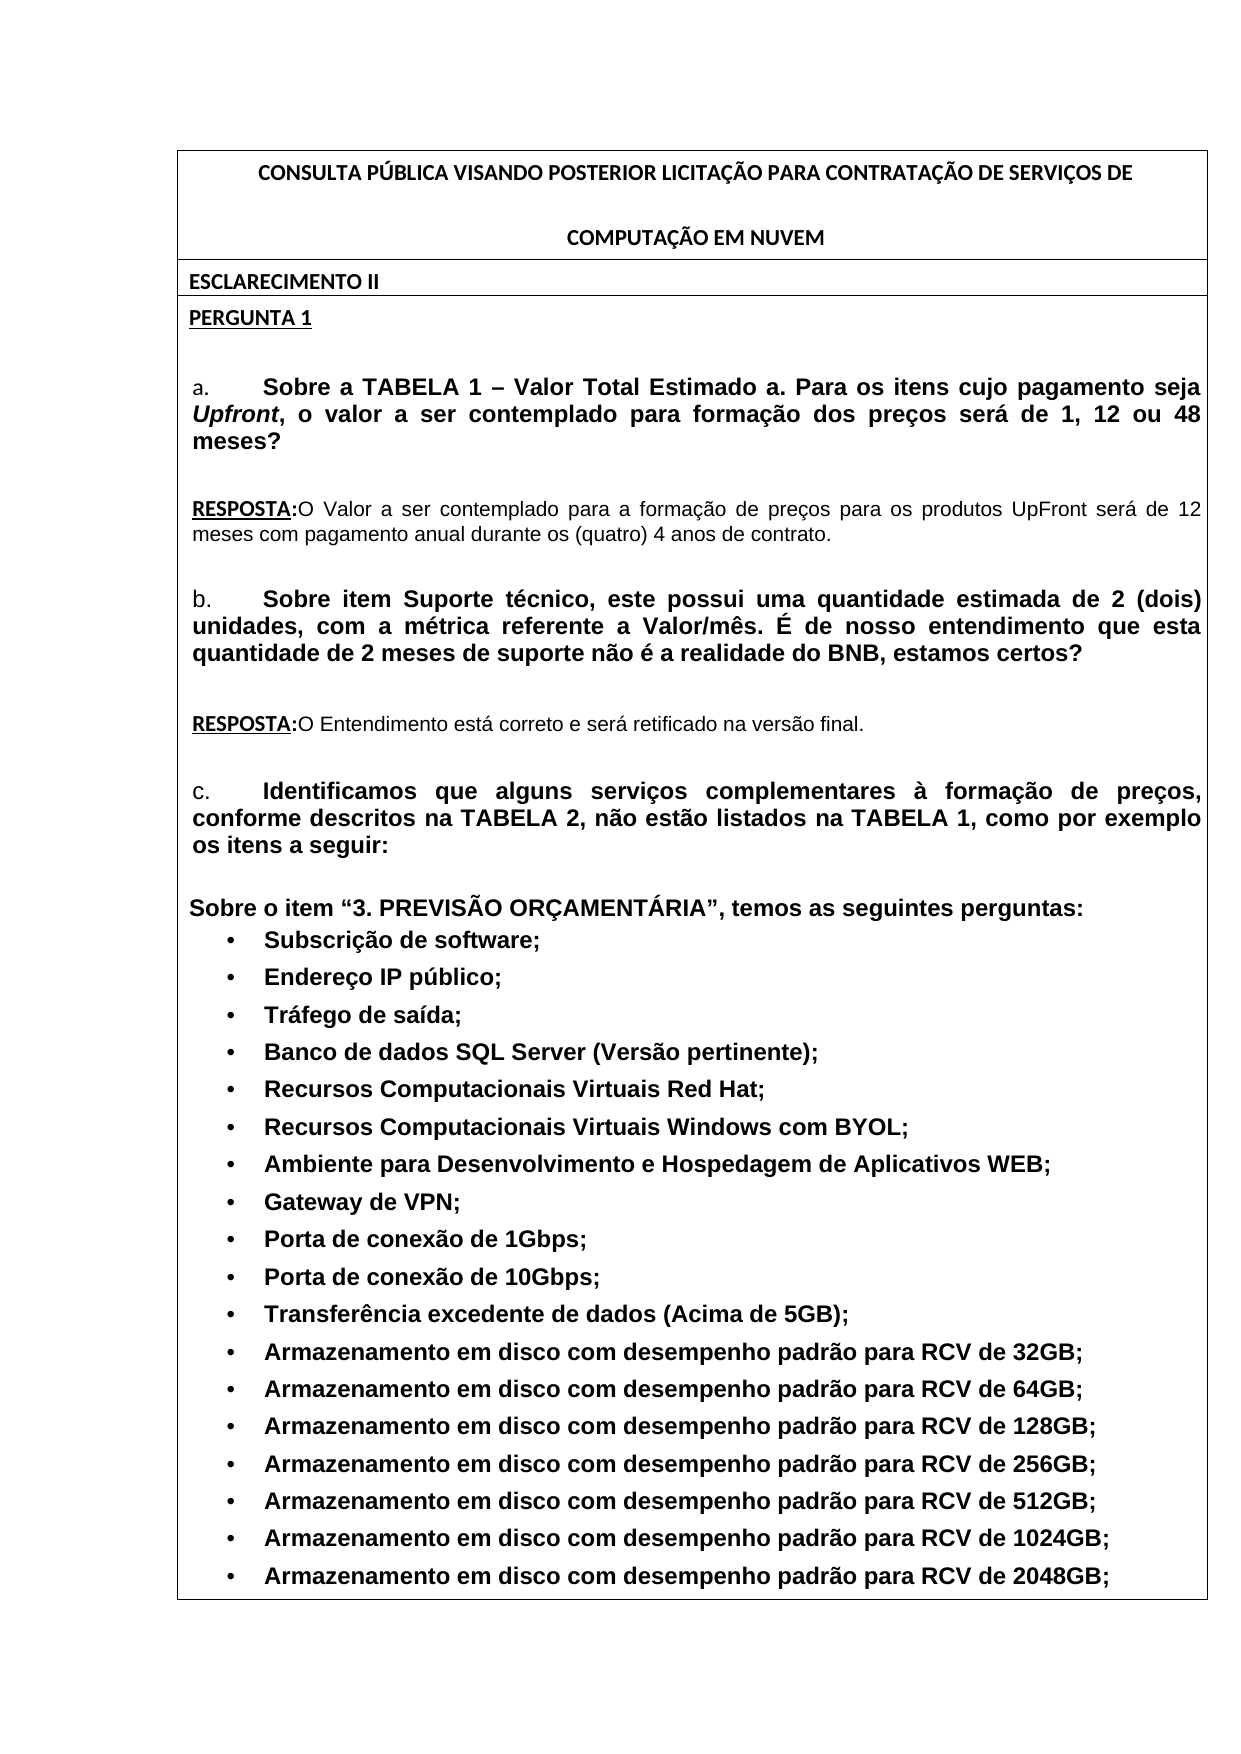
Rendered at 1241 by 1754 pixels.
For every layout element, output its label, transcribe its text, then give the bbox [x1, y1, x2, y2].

table_cell ESCLARECIMENTO II [178, 260, 1207, 295]
table_cell PERGUNTA 1 Sobre a TABELA 1 – Valor Total Estimado a. Para os itens cujo pagamento seja Upfront, o valor a ser contemplado para formação dos preços será de 1, 12 ou 48 meses? RESPOSTA:O Valor a ser contemplado para a formação de preços para os produtos UpFront será de 12 meses com pagamento anual durante os (quatro) 4 anos de contrato. Sobre item Suporte técnico, este possui uma quantidade estimada de 2 (dois) unidades, com a métrica referente a Valor/mês. É de nosso entendimento que esta quantidade de 2 meses de suporte não é a realidade do BNB, estamos certos? RESPOSTA:O Entendimento está correto e será retificado na versão final. Identificamos que alguns serviços complementares à formação de preços, conforme descritos na TABELA 2, não estão listados na TABELA 1, como por exemplo os itens a seguir: Sobre o item “3. PREVISÃO ORÇAMENTÁRIA”, temos as seguintes perguntas: Subscrição de software; Endereço IP público; Tráfego de saída; Banco de dados SQL Server (Versão pertinente); Recursos Computacionais Virtuais Red Hat; Recursos Computacionais Virtuais Windows com BYOL; Ambiente para Desenvolvimento e Hospedagem de Aplicativos WEB; Gateway de VPN; Porta de conexão de 1Gbps; Porta de conexão de 10Gbps; Transferência excedente de dados (Acima de 5GB); Armazenamento em disco com desempenho padrão para RCV de 32GB; Armazenamento em disco com desempenho padrão para RCV de 64GB; Armazenamento em disco com desempenho padrão para RCV de 128GB; Armazenamento em disco com desempenho padrão para RCV de 256GB; Armazenamento em disco com desempenho padrão para RCV de 512GB; Armazenamento em disco com desempenho padrão para RCV de 1024GB; Armazenamento em disco com desempenho padrão para RCV de 2048GB; Armazenamento em disco com desempenho padrão para RCV de 4096GB; Armazenamento em disco com alto desempenho para RCV de 32GB; Armazenamento em disco com alto desempenho para RCV de de 64GB; Armazenamento em disco com alto desempenho para RCV de de 128GB; Armazenamento em disco com alto desempenho para RCV de de 256GB; [178, 296, 1207, 1599]
table_header CONSULTA PÚBLICA VISANDO POSTERIOR LICITAÇÃO PARA CONTRATAÇÃO DE SERVIÇOS DE COMPUTAÇÃO EM NUVEM [178, 151, 1207, 259]
